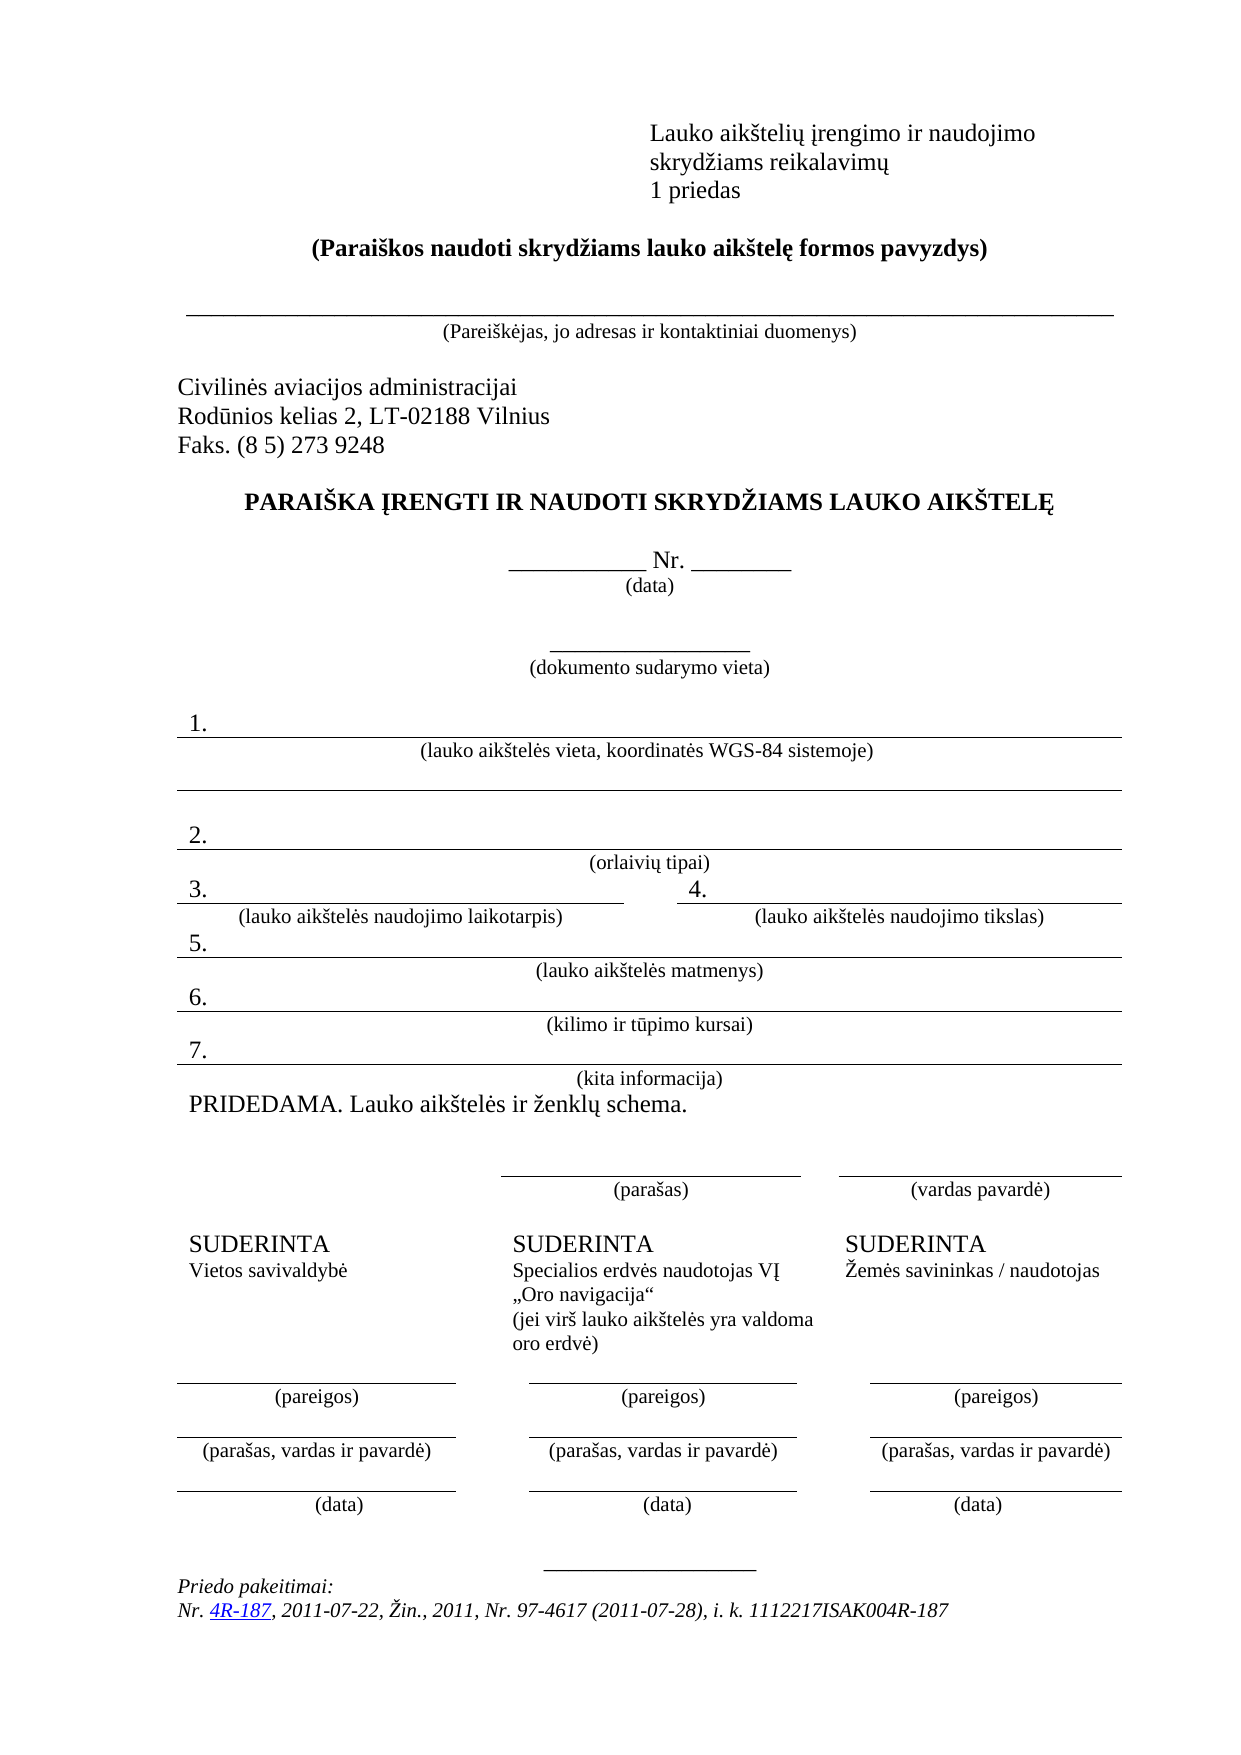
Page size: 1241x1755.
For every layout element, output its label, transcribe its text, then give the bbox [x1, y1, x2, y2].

table_header [501, 1147, 801, 1176]
table_header SUDERINTA [834, 1230, 1122, 1258]
text Lauko aikštelių įrengimo ir naudojimo [649, 118, 1122, 147]
table_cell (orlaivių tipai) [177, 850, 1122, 874]
text Civilinės aviacijos administracijai [177, 372, 1122, 401]
table_cell [177, 791, 1122, 820]
table_cell [501, 1355, 529, 1383]
table_cell (lauko aikštelės matmenys) [177, 958, 1122, 982]
table_cell Specialios erdvės naudotojas VĮ „Oro navigacija“ (jei virš lauko aikštelės yra valdoma oro erdvė) [501, 1258, 833, 1354]
table_cell (pareigos) [870, 1384, 1122, 1408]
table_cell [177, 1355, 456, 1383]
table_cell (data) [501, 1491, 833, 1516]
table_cell [834, 1355, 870, 1383]
table_cell 6. [177, 982, 1122, 1011]
table_cell (kita informacija) [177, 1065, 1122, 1089]
table_cell (data) [177, 1491, 501, 1516]
table_cell [834, 1462, 870, 1491]
text Nr. 4R-187, 2011-07-22, Žin., 2011, Nr. 97-4617 (2011-07-28), i. k. 1112217ISAK004R-187 [177, 1598, 1122, 1622]
table_cell [456, 1409, 501, 1437]
table_header 1. [177, 708, 1122, 737]
table_cell 5. [177, 928, 1122, 957]
text (Paraiškos naudoti skrydžiams lauko aikštelę formos pavyzdys) [177, 233, 1122, 262]
table_cell 3. [177, 874, 624, 903]
table_header SUDERINTA [177, 1230, 501, 1258]
table_cell (parašas, vardas ir pavardė) [177, 1438, 456, 1462]
table_cell [529, 1355, 797, 1383]
table_cell [834, 1437, 870, 1462]
table_cell PRIDEDAMA. Lauko aikštelės ir ženklų schema. [177, 1090, 1122, 1118]
table_cell (parašas, vardas ir pavardė) [870, 1438, 1122, 1462]
table_cell 7. [177, 1036, 1122, 1064]
table_cell [456, 1462, 501, 1491]
table_cell [870, 1355, 1122, 1383]
table_cell [801, 1176, 838, 1201]
text (dokumento sudarymo vieta) [177, 655, 1122, 679]
table_cell [797, 1409, 833, 1437]
table_cell [870, 1409, 1122, 1437]
table_cell [177, 1462, 456, 1491]
table_cell [177, 1176, 501, 1201]
table_header SUDERINTA [501, 1230, 833, 1258]
table_cell [870, 1462, 1122, 1491]
table_cell (data) [834, 1491, 1122, 1516]
table_cell [529, 1462, 797, 1491]
table_cell (lauko aikštelės vieta, koordinatės WGS-84 sistemoje) [177, 738, 1122, 762]
text PARAIŠKA ĮRENGTI IR NAUDOTI SKRYDŽIAMS LAUKO AIKŠTELĘ [177, 487, 1122, 516]
table_header [177, 1147, 501, 1176]
text ___________ Nr. ________ [177, 545, 1122, 573]
table_header [801, 1147, 838, 1176]
text (data) [177, 573, 1122, 597]
table_cell [456, 1383, 501, 1408]
table_cell [501, 1437, 529, 1462]
table_cell [501, 1383, 529, 1408]
table_cell 4. [677, 874, 1122, 903]
text _ [177, 291, 1122, 319]
table_cell [177, 762, 1122, 790]
table_cell (lauko aikštelės naudojimo tikslas) [677, 904, 1122, 928]
table_cell [177, 1409, 456, 1437]
table_cell [501, 1409, 529, 1437]
table_cell [624, 874, 677, 903]
text (Pareiškėjas, jo adresas ir kontaktiniai duomenys) [177, 319, 1122, 343]
table_cell Žemės savininkas / naudotojas [834, 1258, 1122, 1354]
text Faks. (8 5) 273 9248 [177, 430, 1122, 458]
table_cell Vietos savivaldybė [177, 1258, 501, 1354]
table_cell [797, 1437, 833, 1462]
table_cell [797, 1462, 833, 1491]
text skrydžiams reikalavimų [649, 147, 1122, 176]
table_cell [624, 903, 677, 928]
table_cell (parašas, vardas ir pavardė) [529, 1438, 797, 1462]
table_cell [797, 1355, 833, 1383]
table_cell [501, 1462, 529, 1491]
table_header [839, 1147, 1122, 1176]
table_cell [834, 1409, 870, 1437]
table_cell (kilimo ir tūpimo kursai) [177, 1012, 1122, 1036]
table_cell (vardas pavardė) [839, 1177, 1122, 1201]
table_cell [529, 1409, 797, 1437]
text _________________ [177, 1545, 1122, 1574]
text Priedo pakeitimai: [177, 1574, 1122, 1598]
table_cell [797, 1383, 833, 1408]
table_cell [456, 1355, 501, 1383]
table_cell (parašas) [501, 1177, 801, 1201]
table_cell (pareigos) [529, 1384, 797, 1408]
text 1 priedas [649, 176, 1122, 204]
text Rodūnios kelias 2, LT-02188 Vilnius [177, 401, 1122, 430]
table_cell (pareigos) [177, 1384, 456, 1408]
table_cell [456, 1437, 501, 1462]
table_cell [834, 1383, 870, 1408]
table_cell 2. [177, 820, 1122, 849]
table_cell (lauko aikštelės naudojimo laikotarpis) [177, 904, 624, 928]
text ________________ [177, 626, 1122, 655]
